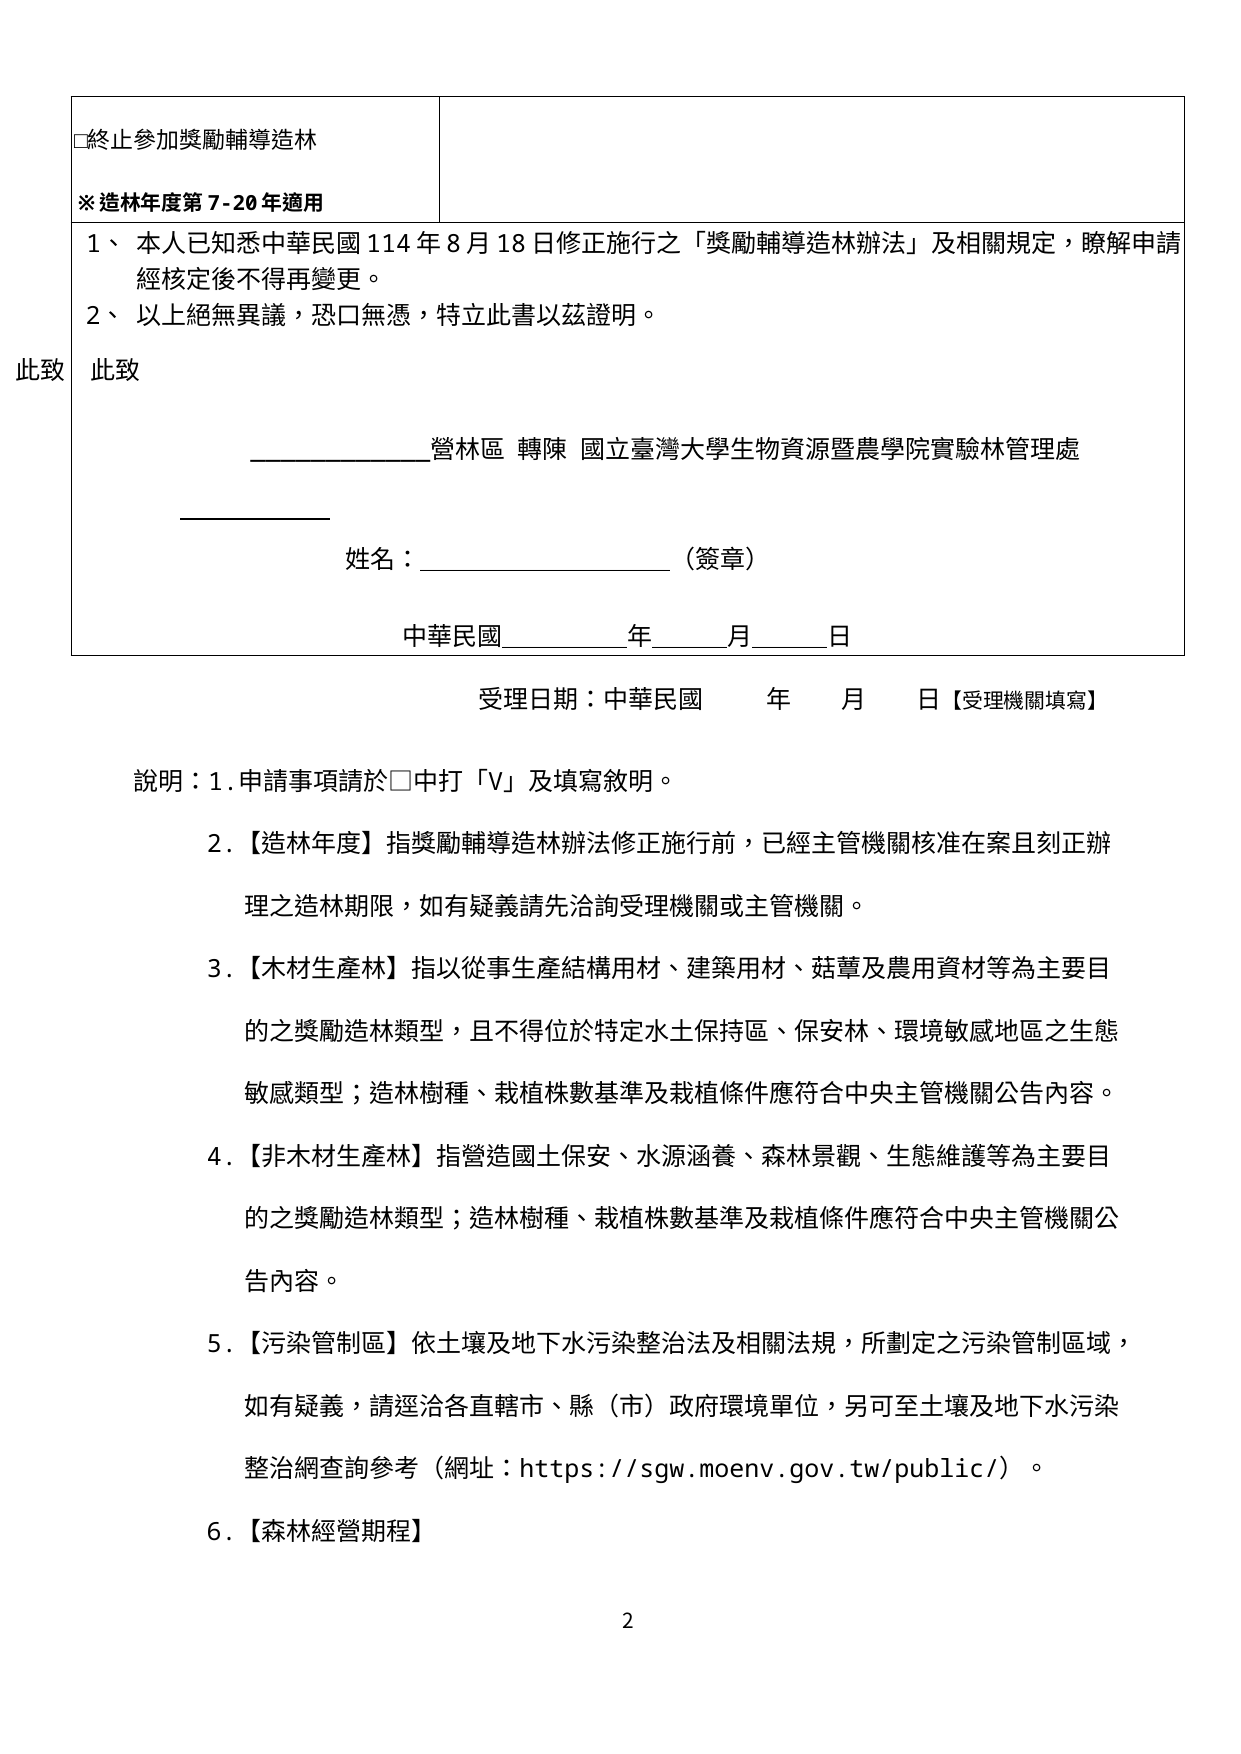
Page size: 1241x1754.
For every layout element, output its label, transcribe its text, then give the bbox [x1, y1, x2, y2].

table_cell [440, 97, 1184, 222]
table_cell 本人已知悉中華民國114年8月18日修正施行之「獎勵輔導造林辦法」及相關規定，瞭解申請經核定後不得再變更。 以上絕無異議，恐口無憑，特立此書以茲證明。 此致 此致 ____________營林區 轉陳 國立臺灣大學生物資源暨農學院實驗林管理處 姓名：＿＿＿＿＿＿＿＿＿＿（簽章） 中華民國＿＿＿＿＿年＿＿＿月＿＿＿日 [72, 223, 1184, 655]
text 5.【污染管制區】依土壤及地下水污染整治法及相關法規，所劃定之污染管制區域，如有疑義，請逕洽各直轄市、縣（市）政府環境單位，另可至土壤及地下水污染整治網查詢參考（網址：https://sgw.moenv.gov.tw/public/）。 [207, 1300, 1122, 1488]
text 4.【非木材生產林】指營造國土保安、水源涵養、森林景觀、生態維護等為主要目的之獎勵造林類型；造林樹種、栽植株數基準及栽植條件應符合中央主管機關公告內容。 [207, 1113, 1122, 1300]
text 受理日期：中華民國 年 月 日【受理機關填寫】 [133, 656, 1108, 719]
text 6.【森林經營期程】 [177, 1488, 1122, 1550]
text 說明：1.申請事項請於□中打「V」及填寫敘明。 [133, 738, 1122, 800]
text 2.【造林年度】指獎勵輔導造林辦法修正施行前，已經主管機關核准在案且刻正辦理之造林期限，如有疑義請先洽詢受理機關或主管機關。 [207, 800, 1122, 925]
table_cell □終止參加獎勵輔導造林 ※造林年度第7-20年適用 [72, 97, 439, 222]
text 3.【木材生產林】指以從事生產結構用材、建築用材、菇蕈及農用資材等為主要目的之獎勵造林類型，且不得位於特定水土保持區、保安林、環境敏感地區之生態敏感類型；造林樹種、栽植株數基準及栽植條件應符合中央主管機關公告內容。 [207, 925, 1122, 1113]
